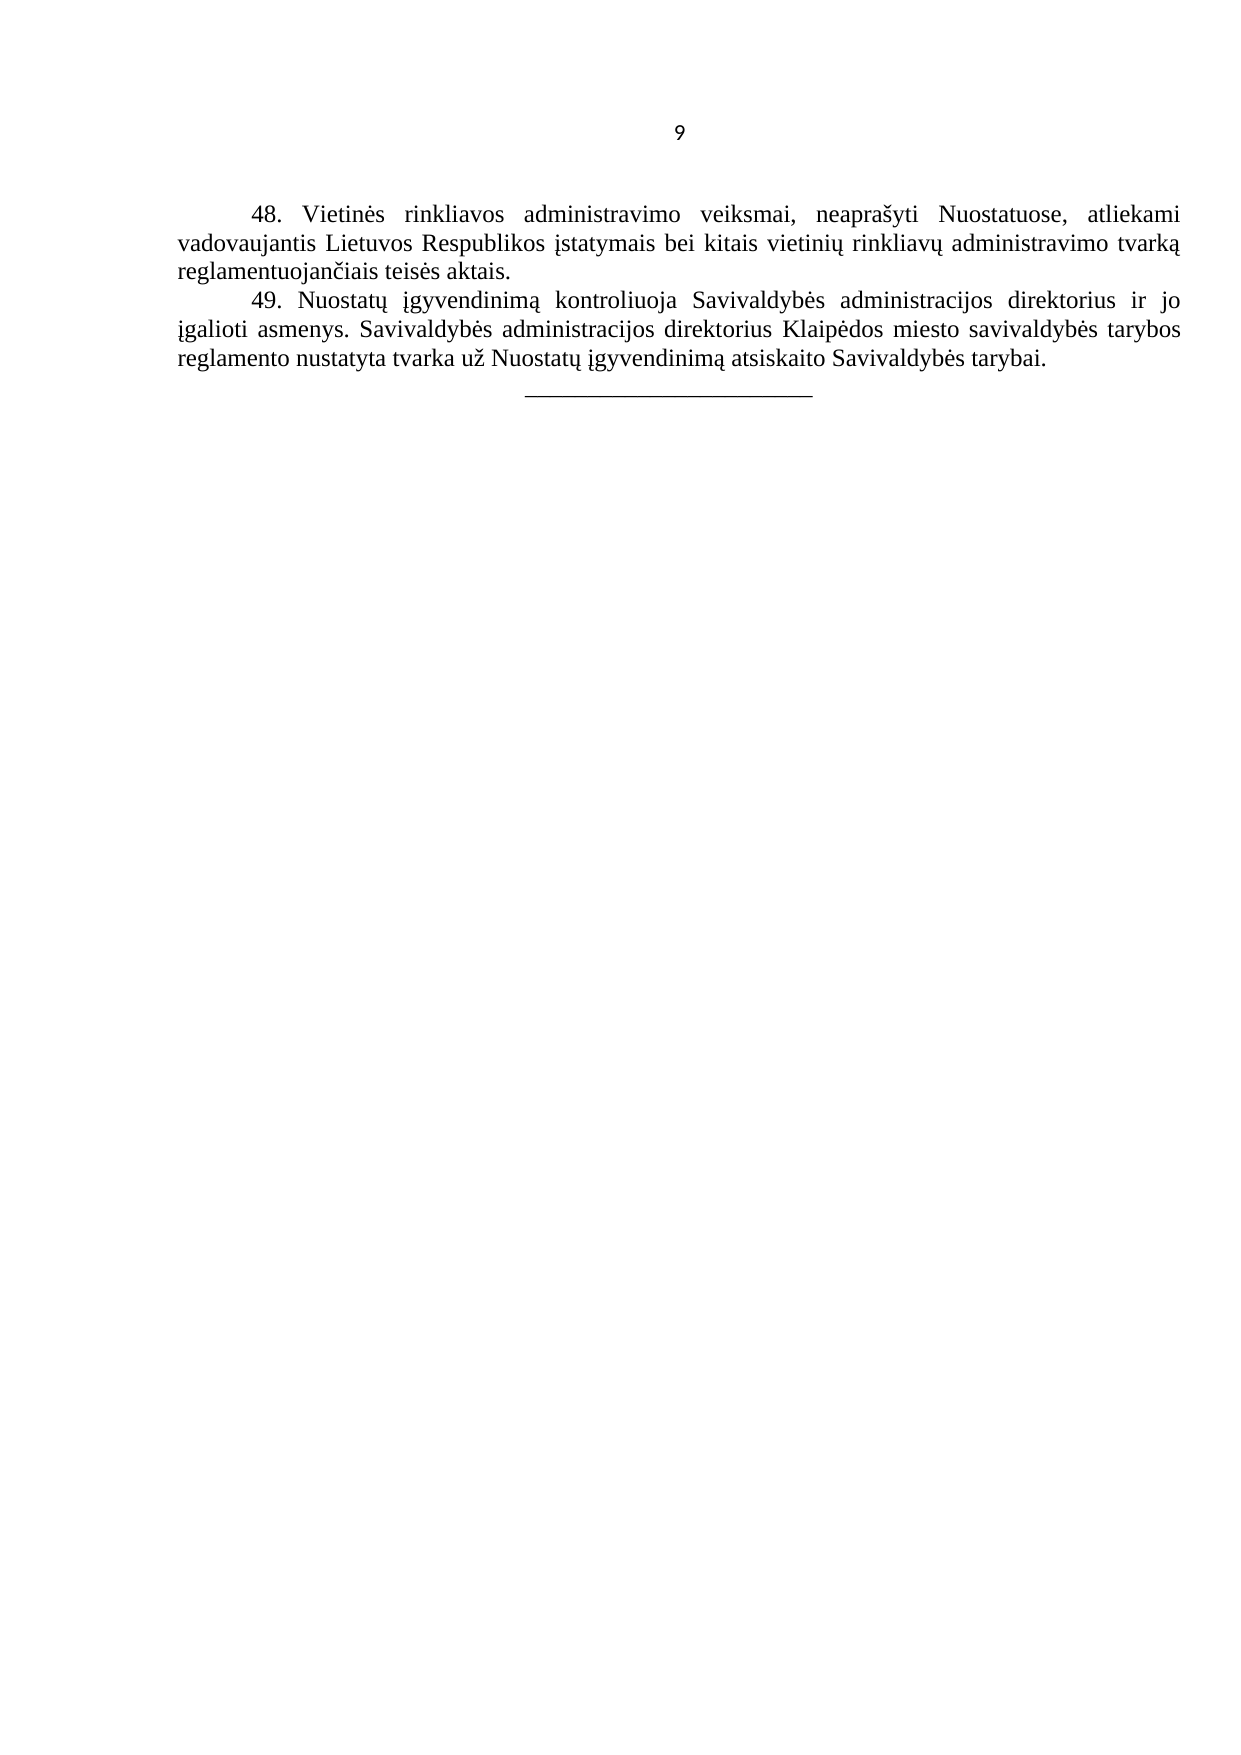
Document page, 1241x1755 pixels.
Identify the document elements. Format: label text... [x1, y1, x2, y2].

text 49. Nuostatų įgyvendinimą kontroliuoja Savivaldybės administracijos direktorius ir jo įgalioti asmenys. Savivaldybės administracijos direktorius Klaipėdos miesto savivaldybės tarybos reglamento nustatyta tvarka už Nuostatų įgyvendinimą atsiskaito Savivaldybės tarybai. [177, 285, 1181, 371]
text 48. Vietinės rinkliavos administravimo veiksmai, neaprašyti Nuostatuose, atliekami vadovaujantis Lietuvos Respublikos įstatymais bei kitais vietinių rinkliavų administravimo tvarką reglamentuojančiais teisės aktais. [177, 199, 1181, 285]
text _______________________ [525, 371, 1181, 400]
